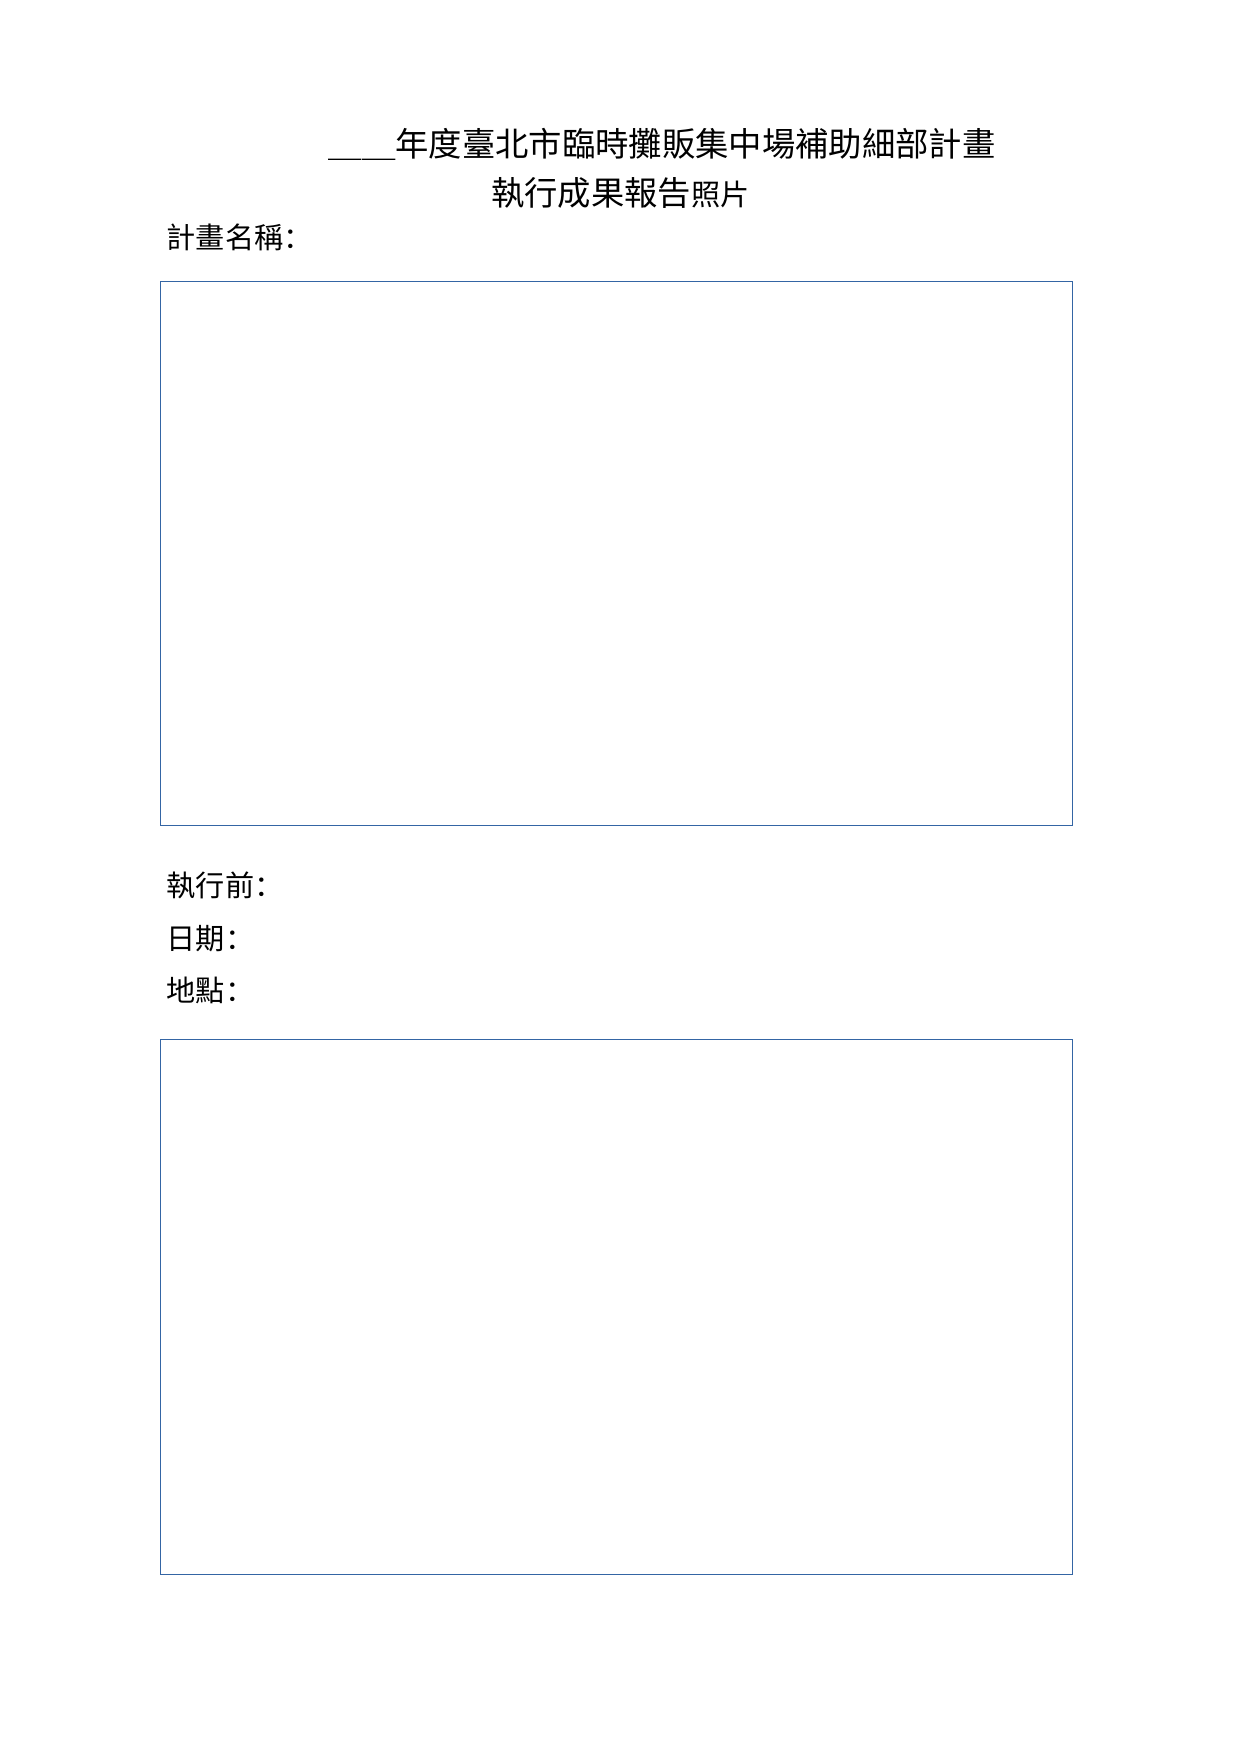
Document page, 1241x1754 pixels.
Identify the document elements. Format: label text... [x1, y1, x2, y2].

text 執行成果報告照片 [148, 166, 1092, 214]
text 地點： [166, 968, 1092, 1010]
text ＿＿年度臺北市臨時攤販集中場補助細部計畫 [148, 118, 1092, 166]
text 日期： [166, 915, 1092, 957]
text 計畫名稱： [166, 214, 1092, 257]
text 執行前： [166, 862, 1092, 905]
